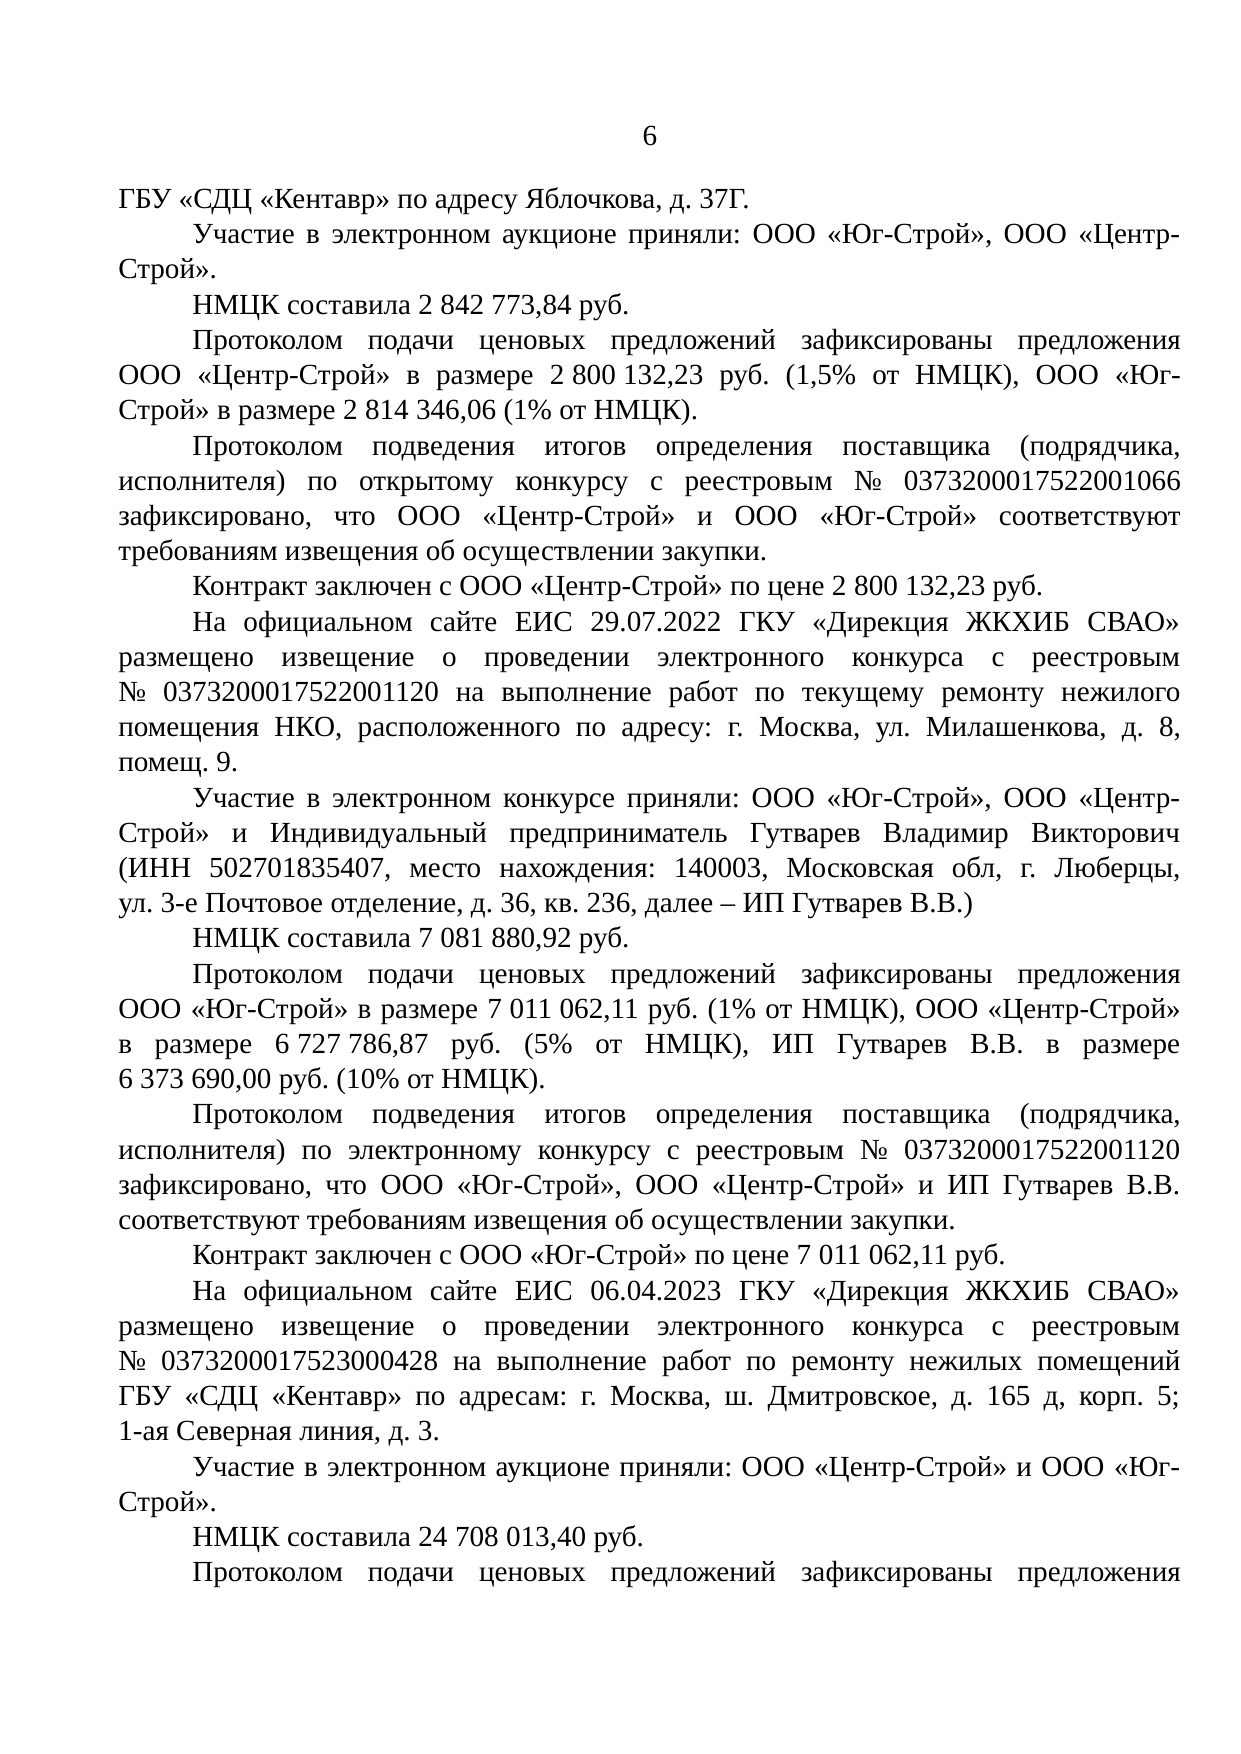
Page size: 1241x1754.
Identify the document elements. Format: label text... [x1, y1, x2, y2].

text На официальном сайте ЕИС 29.07.2022 ГКУ «Дирекция ЖКХИБ СВАО» размещено извещение о проведении электронного конкурса с реестровым № 0373200017522001120 на выполнение работ по текущему ремонту нежилого помещения НКО, расположенного по адресу: г. Москва, ул. Милашенкова, д. 8, помещ. 9. [118, 604, 1181, 778]
text Протоколом подведения итогов определения поставщика (подрядчика, исполнителя) по открытому конкурсу с реестровым № 0373200017522001066 зафиксировано, что ООО «Центр-Строй» и ООО «Юг-Строй» соответствуют требованиям извещения об осуществлении закупки. [118, 428, 1181, 567]
text Протоколом подведения итогов определения поставщика (подрядчика, исполнителя) по электронному конкурсу с реестровым № 0373200017522001120 зафиксировано, что ООО «Юг-Строй», ООО «Центр-Строй» и ИП Гутварев В.В. соответствуют требованиям извещения об осуществлении закупки. [118, 1097, 1181, 1236]
text На официальном сайте ЕИС 06.04.2023 ГКУ «Дирекция ЖКХИБ СВАО» размещено извещение о проведении электронного конкурса с реестровым № 0373200017523000428 на выполнение работ по ремонту нежилых помещений ГБУ «СДЦ «Кентавр» по адресам: г. Москва, ш. Дмитровское, д. 165 д, корп. 5; 1-ая Северная линия, д. 3. [118, 1273, 1181, 1447]
text НМЦК составила 7 081 880,92 руб. [118, 921, 1181, 954]
text Протоколом подачи ценовых предложений зафиксированы предложения [118, 1554, 1181, 1588]
text Контракт заключен с ООО «Юг-Строй» по цене 7 011 062,11 руб. [118, 1237, 1181, 1271]
text Участие в электронном конкурсе приняли: ООО «Юг-Строй», ООО «Центр-Строй» и Индивидуальный предприниматель Гутварев Владимир Викторович (ИНН 502701835407, место нахождения: 140003, Московская обл, г. Люберцы, ул. 3-е Почтовое отделение, д. 36, кв. 236, далее – ИП Гутварев В.В.) [118, 780, 1181, 919]
text НМЦК составила 24 708 013,40 руб. [118, 1519, 1181, 1553]
text ГБУ «СДЦ «Кентавр» по адресу Яблочкова, д. 37Г. [118, 181, 1181, 215]
text Участие в электронном аукционе приняли: ООО «Центр-Строй» и ООО «Юг-Строй». [118, 1449, 1181, 1517]
text Участие в электронном аукционе приняли: ООО «Юг-Строй», ООО «Центр-Строй». [118, 216, 1181, 285]
text Протоколом подачи ценовых предложений зафиксированы предложения ООО «Юг-Строй» в размере 7 011 062,11 руб. (1% от НМЦК), ООО «Центр-Строй» в размере 6 727 786,87 руб. (5% от НМЦК), ИП Гутварев В.В. в размере 6 373 690,00 руб. (10% от НМЦК). [118, 956, 1181, 1095]
text НМЦК составила 2 842 773,84 руб. [118, 287, 1181, 320]
text Протоколом подачи ценовых предложений зафиксированы предложения ООО «Центр-Строй» в размере 2 800 132,23 руб. (1,5% от НМЦК), ООО «Юг-Строй» в размере 2 814 346,06 (1% от НМЦК). [118, 322, 1181, 426]
text Контракт заключен с ООО «Центр-Строй» по цене 2 800 132,23 руб. [118, 568, 1181, 602]
